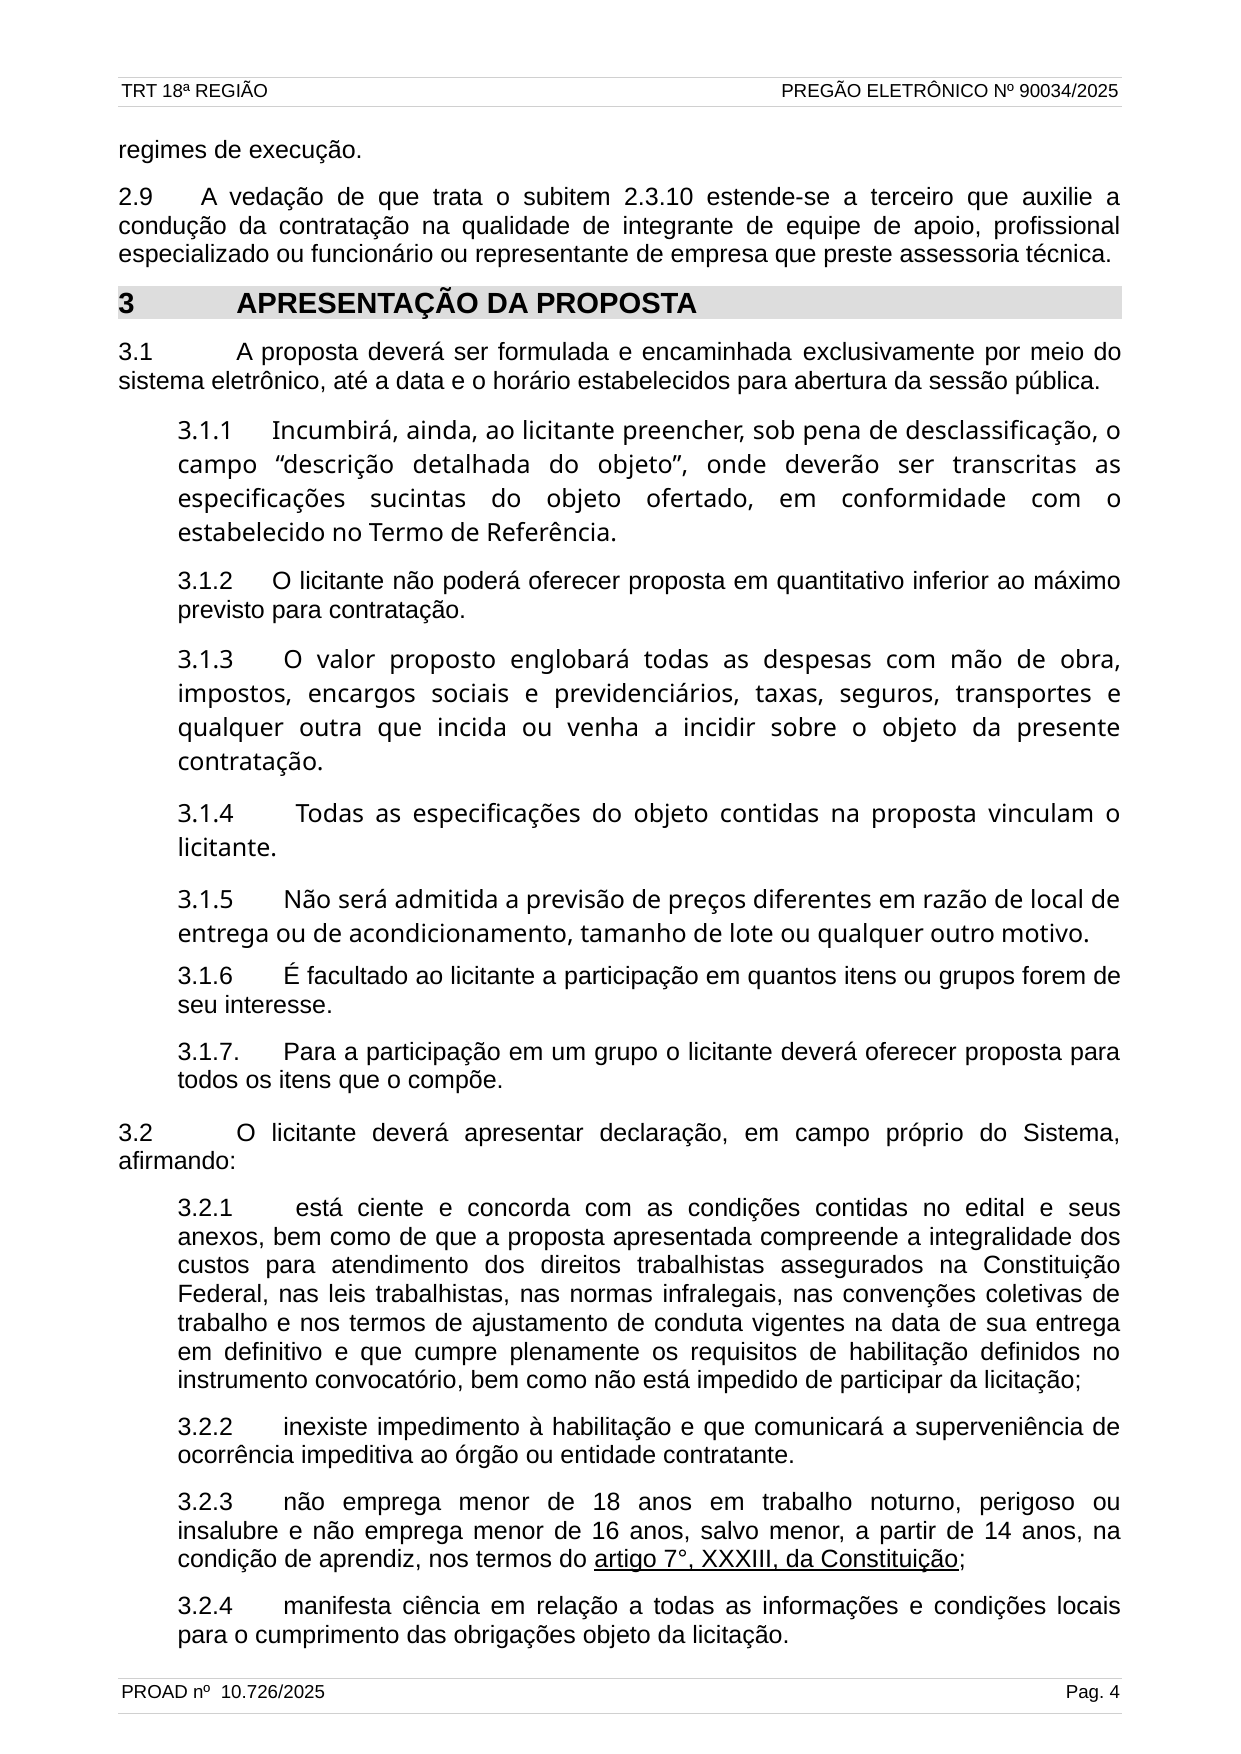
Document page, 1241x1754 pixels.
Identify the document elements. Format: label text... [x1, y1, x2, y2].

text 3.1.6 É facultado ao licitante a participação em quantos itens ou grupos forem de seu interesse. [177, 961, 1122, 1019]
text 3.1 A proposta deverá ser formulada e encaminhada exclusivamente por meio do sistema eletrônico, até a data e o horário estabelecidos para abertura da sessão pública. [118, 337, 1122, 395]
text 2.9 A vedação de que trata o subitem 2.3.10 estende-se a terceiro que auxilie a condução da contratação na qualidade de integrante de equipe de apoio, profissional especializado ou funcionário ou representante de empresa que preste assessoria técnica. [118, 182, 1122, 268]
text 3.1.2 O licitante não poderá oferecer proposta em quantitativo inferior ao máximo previsto para contratação. [177, 566, 1122, 624]
text 3.1.4 Todas as especificações do objeto contidas na proposta vinculam o licitante. [177, 796, 1122, 864]
text 3 APRESENTAÇÃO DA PROPOSTA [118, 286, 1122, 319]
text 3.2.3 não emprega menor de 18 anos em trabalho noturno, perigoso ou insalubre e não emprega menor de 16 anos, salvo menor, a partir de 14 anos, na condição de aprendiz, nos termos do artigo 7°, XXXIII, da Constituição; [177, 1487, 1122, 1573]
text 3.2 O licitante deverá apresentar declaração, em campo próprio do Sistema, afirmando: [118, 1118, 1122, 1175]
text 3.1.5 Não será admitida a previsão de preços diferentes em razão de local de entrega ou de acondicionamento, tamanho de lote ou qualquer outro motivo. [177, 881, 1122, 949]
text 3.2.1 está ciente e concorda com as condições contidas no edital e seus anexos, bem como de que a proposta apresentada compreende a integralidade dos custos para atendimento dos direitos trabalhistas assegurados na Constituição Federal, nas leis trabalhistas, nas normas infralegais, nas convenções coletivas de trabalho e nos termos de ajustamento de conduta vigentes na data de sua entrega em definitivo e que cumpre plenamente os requisitos de habilitação definidos no instrumento convocatório, bem como não está impedido de participar da licitação; [177, 1193, 1122, 1394]
text 3.2.2 inexiste impedimento à habilitação e que comunicará a superveniência de ocorrência impeditiva ao órgão ou entidade contratante. [177, 1412, 1122, 1469]
text 3.1.7. Para a participação em um grupo o licitante deverá oferecer proposta para todos os itens que o compõe. [177, 1036, 1122, 1094]
text 3.2.4 manifesta ciência em relação a todas as informações e condições locais para o cumprimento das obrigações objeto da licitação. [177, 1591, 1122, 1648]
text 3.1.1 Incumbirá, ainda, ao licitante preencher, sob pena de desclassificação, o campo “descrição detalhada do objeto”, onde deverão ser transcritas as especificações sucintas do objeto ofertado, em conformidade com o estabelecido no Termo de Referência. [177, 412, 1122, 549]
text 3.1.3 O valor proposto englobará todas as despesas com mão de obra, impostos, encargos sociais e previdenciários, taxas, seguros, transportes e qualquer outra que incida ou venha a incidir sobre o objeto da presente contratação. [177, 642, 1122, 778]
text regimes de execução. [118, 136, 1122, 164]
